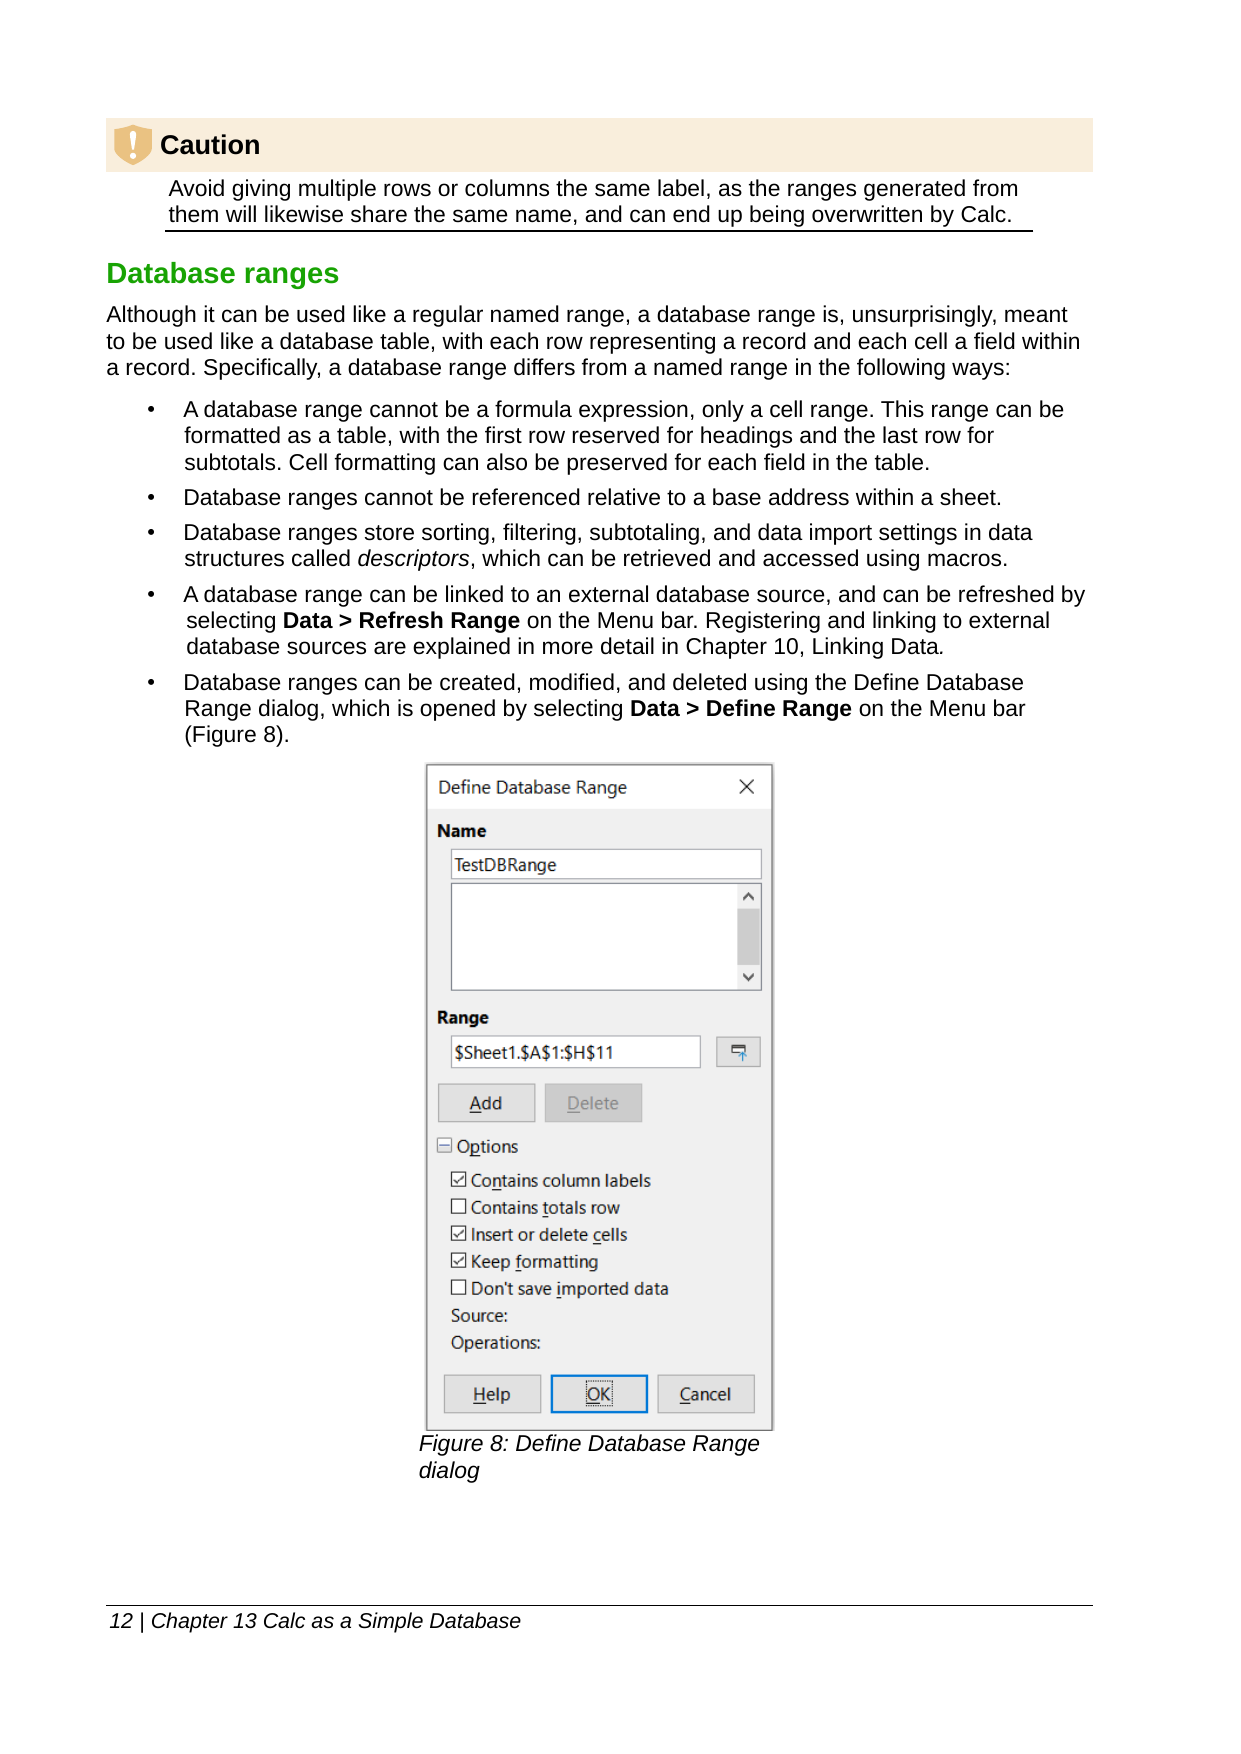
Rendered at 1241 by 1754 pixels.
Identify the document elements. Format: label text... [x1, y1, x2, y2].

list A database range can be linked to an external database source, and can be refreshed by selecting Data > Refresh Range on the Menu bar. Registering and linking to external database sources are explained in more detail in Chapter 10, Linking Data. [144, 578, 1093, 659]
list Database ranges cannot be referenced relative to a base address within a sheet. [144, 481, 1093, 510]
text Figure 8: Define Database Range dialog [418, 762, 781, 1483]
picture [424, 762, 775, 1431]
list Database ranges can be created, modified, and deleted using the Define Database Range dialog, which is opened by selecting Data > Define Range on the Menu bar (Figure 8). [144, 666, 1093, 750]
list Database ranges store sorting, filtering, subtotaling, and data import settings in data structures called descriptors, which can be retrieved and accessed using macros. [144, 516, 1093, 572]
subtitle Database ranges [106, 256, 1093, 289]
text Although it can be used like a regular named range, a database range is, unsurprisingly, meant to be used like a database table, with each row representing a record and each cell a field within a record. Specifically, a database range differs from a named range in the following ways: [106, 301, 1093, 380]
list A database range cannot be a formula expression, only a cell range. This range can be formatted as a table, with the first row reserved for headings and the last row for subtotals. Cell formatting can also be preserved for each field in the table. [144, 393, 1093, 475]
subtitle Caution [106, 118, 1093, 172]
text Avoid giving multiple rows or columns the same label, as the ranges generated from them will likewise share the same name, and can end up being overwritten by Calc. [165, 172, 1033, 230]
